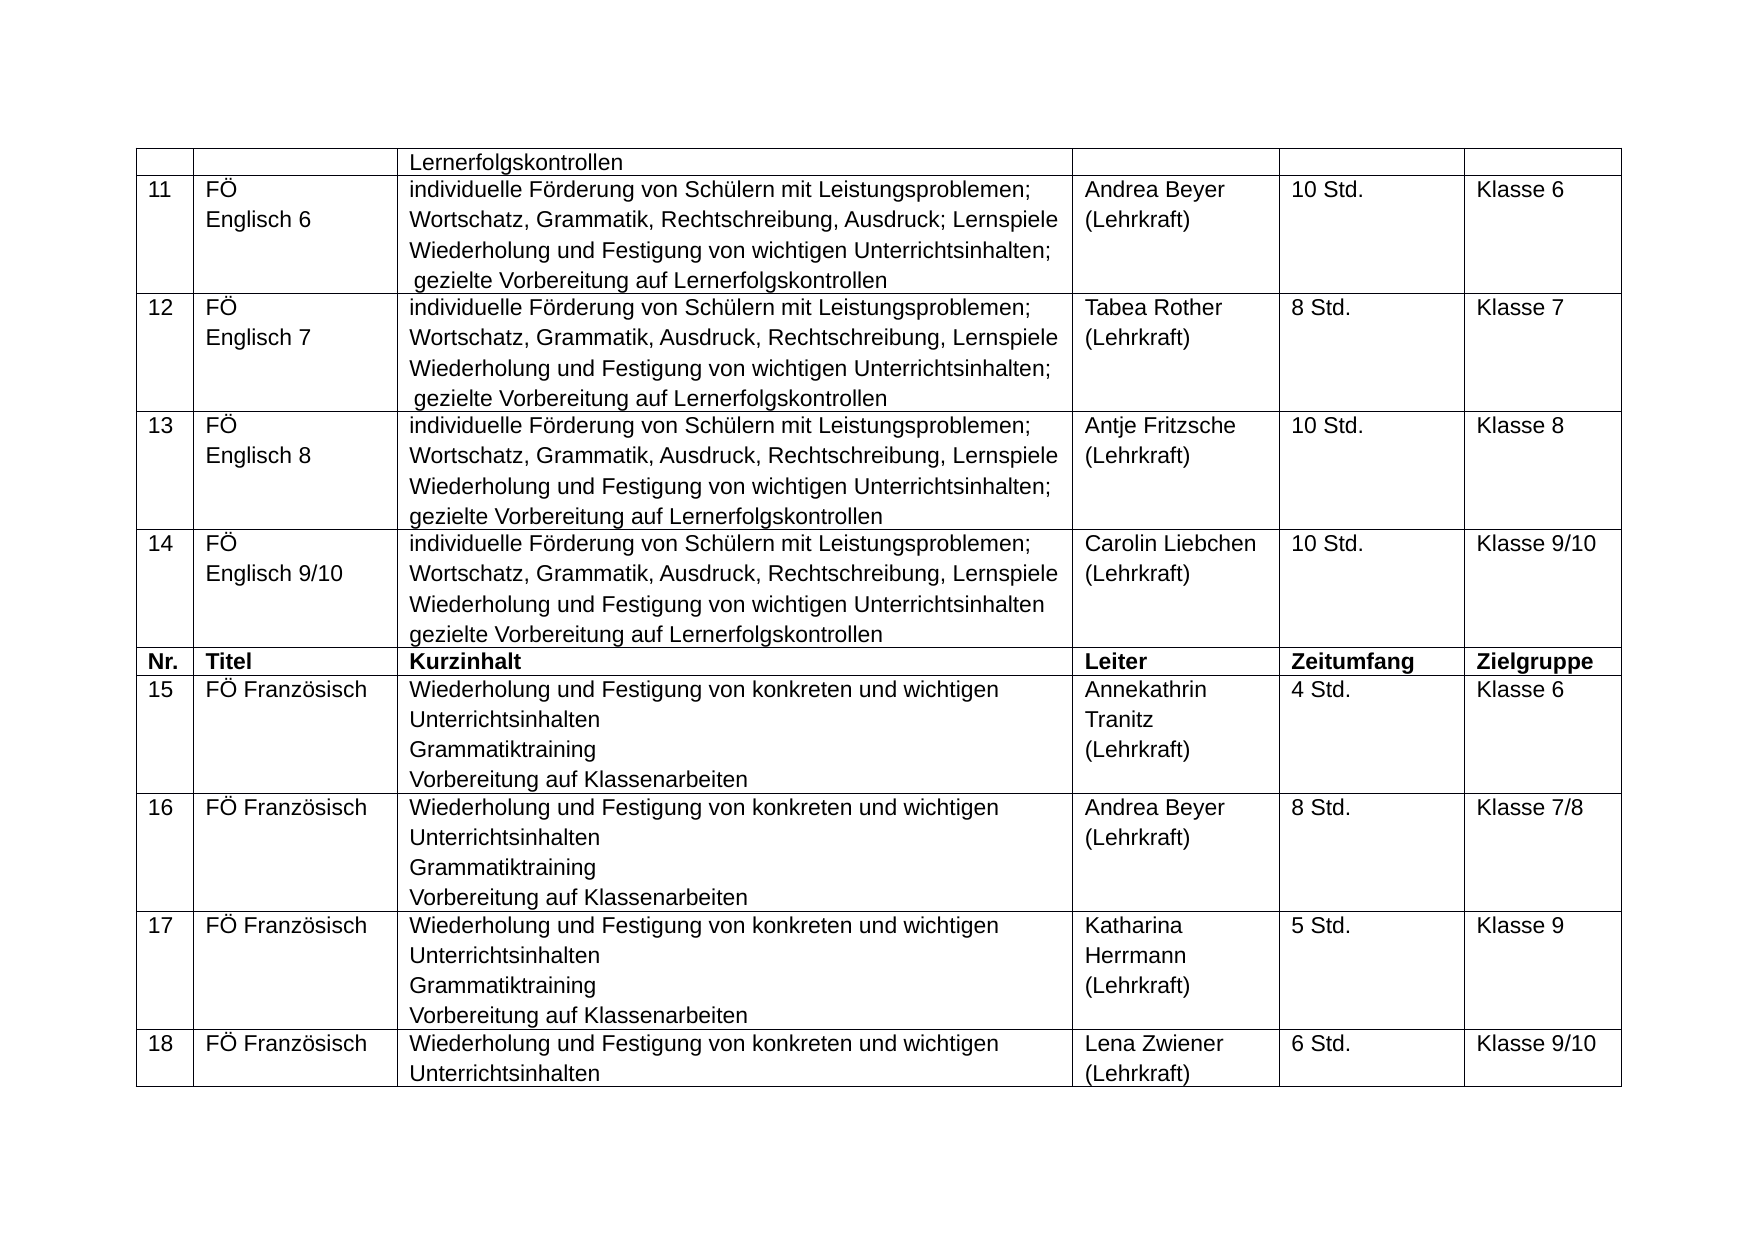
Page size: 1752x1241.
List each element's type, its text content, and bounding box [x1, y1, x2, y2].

table_cell Carolin Liebchen (Lehrkraft) [1073, 530, 1279, 647]
table_cell FÖ Englisch 6 [194, 176, 397, 293]
table_cell 14 [137, 530, 193, 647]
table_cell individuelle Förderung von Schülern mit Leistungsproblemen; Wortschatz, Grammatik, Ausdruck, Rechtschreibung, Lernspiele Wiederholung und Festigung von wichtigen Unterrichtsinhalten gezielte Vorbereitung auf Lernerfolgskontrollen [398, 530, 1072, 647]
table_cell Wiederholung und Festigung von konkreten und wichtigen Unterrichtsinhalten Grammatiktraining Vorbereitung auf Klassenarbeiten [398, 794, 1072, 911]
table_cell Tabea Rother (Lehrkraft) [1073, 294, 1279, 411]
table_cell Wiederholung und Festigung von konkreten und wichtigen Unterrichtsinhalten Grammatiktraining Vorbereitung auf Klassenarbeiten [398, 676, 1072, 793]
table_cell individuelle Förderung von Schülern mit Leistungsproblemen; Wortschatz, Grammatik, Ausdruck, Rechtschreibung, Lernspiele Wiederholung und Festigung von wichtigen Unterrichtsinhalten; gezielte Vorbereitung auf Lernerfolgskontrollen [398, 412, 1072, 529]
table_cell 11 [137, 176, 193, 293]
table_cell 10 Std. [1280, 176, 1464, 293]
table_cell Annekathrin Tranitz (Lehrkraft) [1073, 676, 1279, 793]
table_cell 15 [137, 676, 193, 793]
table_cell [1073, 149, 1279, 175]
table_cell FÖ Englisch 7 [194, 294, 397, 411]
table_cell Klasse 9 [1465, 912, 1621, 1029]
table_cell Antje Fritzsche (Lehrkraft) [1073, 412, 1279, 529]
table_cell FÖ Französisch [194, 794, 397, 911]
table_cell FÖ Englisch 9/10 [194, 530, 397, 647]
table_cell Klasse 7/8 [1465, 794, 1621, 911]
table_cell 10 Std. [1280, 530, 1464, 647]
table_cell individuelle Förderung von Schülern mit Leistungsproblemen; Wortschatz, Grammatik, Rechtschreibung, Ausdruck; Lernspiele Wiederholung und Festigung von wichtigen Unterrichtsinhalten; gezielte Vorbereitung auf Lernerfolgskontrollen [398, 176, 1072, 293]
table_cell FÖ Französisch [194, 912, 397, 1029]
table_cell [1465, 149, 1621, 175]
table_cell Wiederholung und Festigung von konkreten und wichtigen Unterrichtsinhalten [398, 1030, 1072, 1086]
table_cell 8 Std. [1280, 794, 1464, 911]
table_cell Zeitumfang [1280, 648, 1464, 674]
table_cell 13 [137, 412, 193, 529]
table_cell Titel [194, 648, 397, 674]
table_cell 8 Std. [1280, 294, 1464, 411]
table_cell Kurzinhalt [398, 648, 1072, 674]
table_cell Lernerfolgskontrollen [398, 149, 1072, 175]
table_cell [1280, 149, 1464, 175]
table_cell Andrea Beyer (Lehrkraft) [1073, 176, 1279, 293]
table_cell 17 [137, 912, 193, 1029]
table_cell FÖ Französisch [194, 676, 397, 793]
table_cell [137, 149, 193, 175]
table_cell Lena Zwiener (Lehrkraft) [1073, 1030, 1279, 1086]
table_cell Wiederholung und Festigung von konkreten und wichtigen Unterrichtsinhalten Grammatiktraining Vorbereitung auf Klassenarbeiten [398, 912, 1072, 1029]
table_cell 18 [137, 1030, 193, 1086]
table_cell Katharina Herrmann (Lehrkraft) [1073, 912, 1279, 1029]
table_cell 10 Std. [1280, 412, 1464, 529]
table_cell individuelle Förderung von Schülern mit Leistungsproblemen; Wortschatz, Grammatik, Ausdruck, Rechtschreibung, Lernspiele Wiederholung und Festigung von wichtigen Unterrichtsinhalten; gezielte Vorbereitung auf Lernerfolgskontrollen [398, 294, 1072, 411]
table_cell FÖ Französisch [194, 1030, 397, 1086]
table_cell Leiter [1073, 648, 1279, 674]
table_cell FÖ Englisch 8 [194, 412, 397, 529]
table_cell 12 [137, 294, 193, 411]
table_cell Klasse 7 [1465, 294, 1621, 411]
table_cell Klasse 8 [1465, 412, 1621, 529]
table_cell Andrea Beyer (Lehrkraft) [1073, 794, 1279, 911]
table_cell [194, 149, 397, 175]
table_cell Klasse 9/10 [1465, 1030, 1621, 1086]
table_cell Zielgruppe [1465, 648, 1621, 674]
table_cell Nr. [137, 648, 193, 674]
table_cell 6 Std. [1280, 1030, 1464, 1086]
table_cell 16 [137, 794, 193, 911]
table_cell Klasse 9/10 [1465, 530, 1621, 647]
table_cell Klasse 6 [1465, 676, 1621, 793]
table_cell Klasse 6 [1465, 176, 1621, 293]
table_cell 5 Std. [1280, 912, 1464, 1029]
table_cell 4 Std. [1280, 676, 1464, 793]
